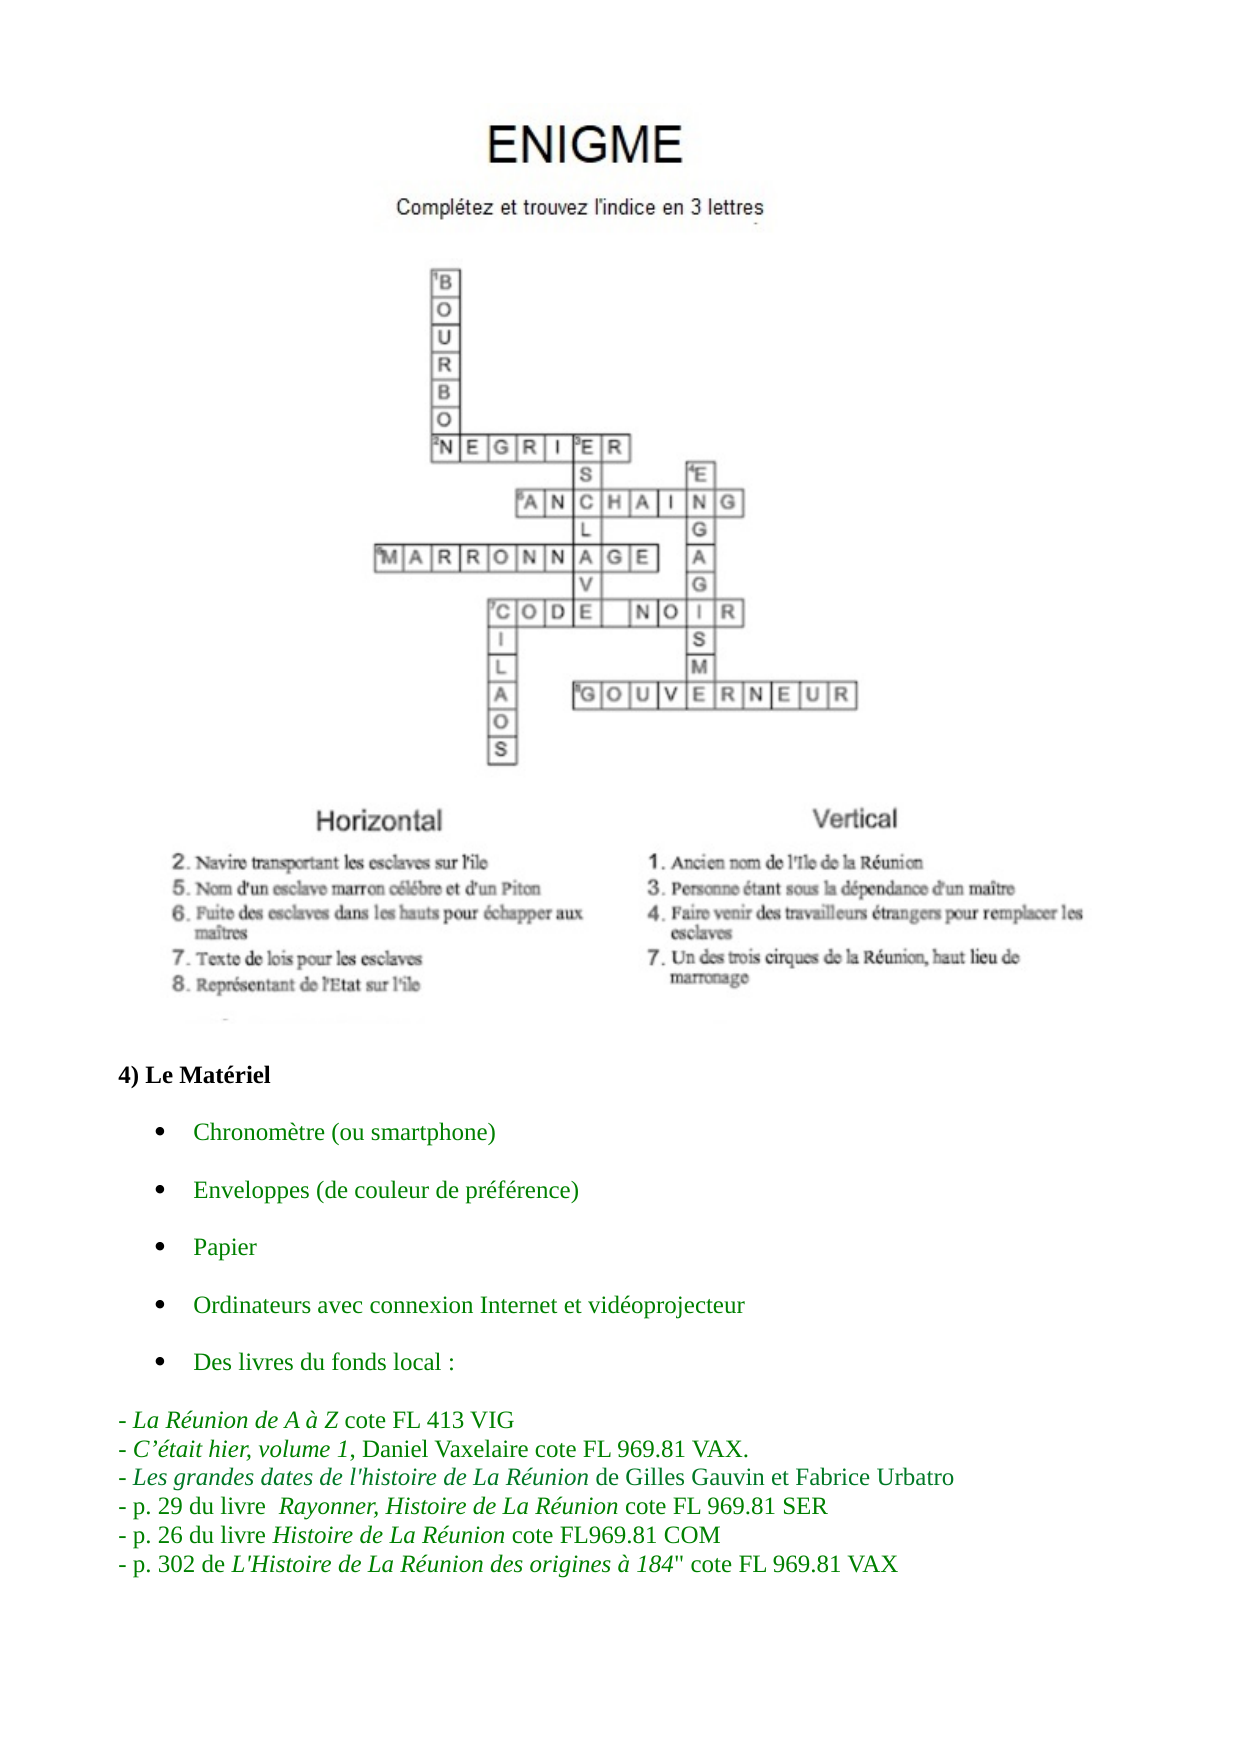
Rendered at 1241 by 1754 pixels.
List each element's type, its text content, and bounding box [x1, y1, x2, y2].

picture [148, 103, 1092, 1032]
text - p. 29 du livre Rayonner, Histoire de La Réunion cote FL 969.81 SER [118, 1491, 1122, 1520]
list Des livres du fonds local : [156, 1347, 1122, 1376]
text - p. 26 du livre Histoire de La Réunion cote FL969.81 COM [118, 1520, 1122, 1549]
text - C’était hier, volume 1, Daniel Vaxelaire cote FL 969.81 VAX. [118, 1434, 1122, 1462]
text - p. 302 de L'Histoire de La Réunion des origines à 184" cote FL 969.81 VAX [118, 1549, 1122, 1577]
text 4) Le Matériel [118, 1060, 1122, 1089]
list Ordinateurs avec connexion Internet et vidéoprojecteur [156, 1290, 1122, 1319]
list Papier [156, 1232, 1122, 1261]
text - La Réunion de A à Z cote FL 413 VIG [118, 1405, 1122, 1434]
list Chronomètre (ou smartphone) [156, 1117, 1122, 1146]
text - Les grandes dates de l'histoire de La Réunion de Gilles Gauvin et Fabrice Urbatro [118, 1462, 1122, 1491]
list Enveloppes (de couleur de préférence) [156, 1175, 1122, 1204]
